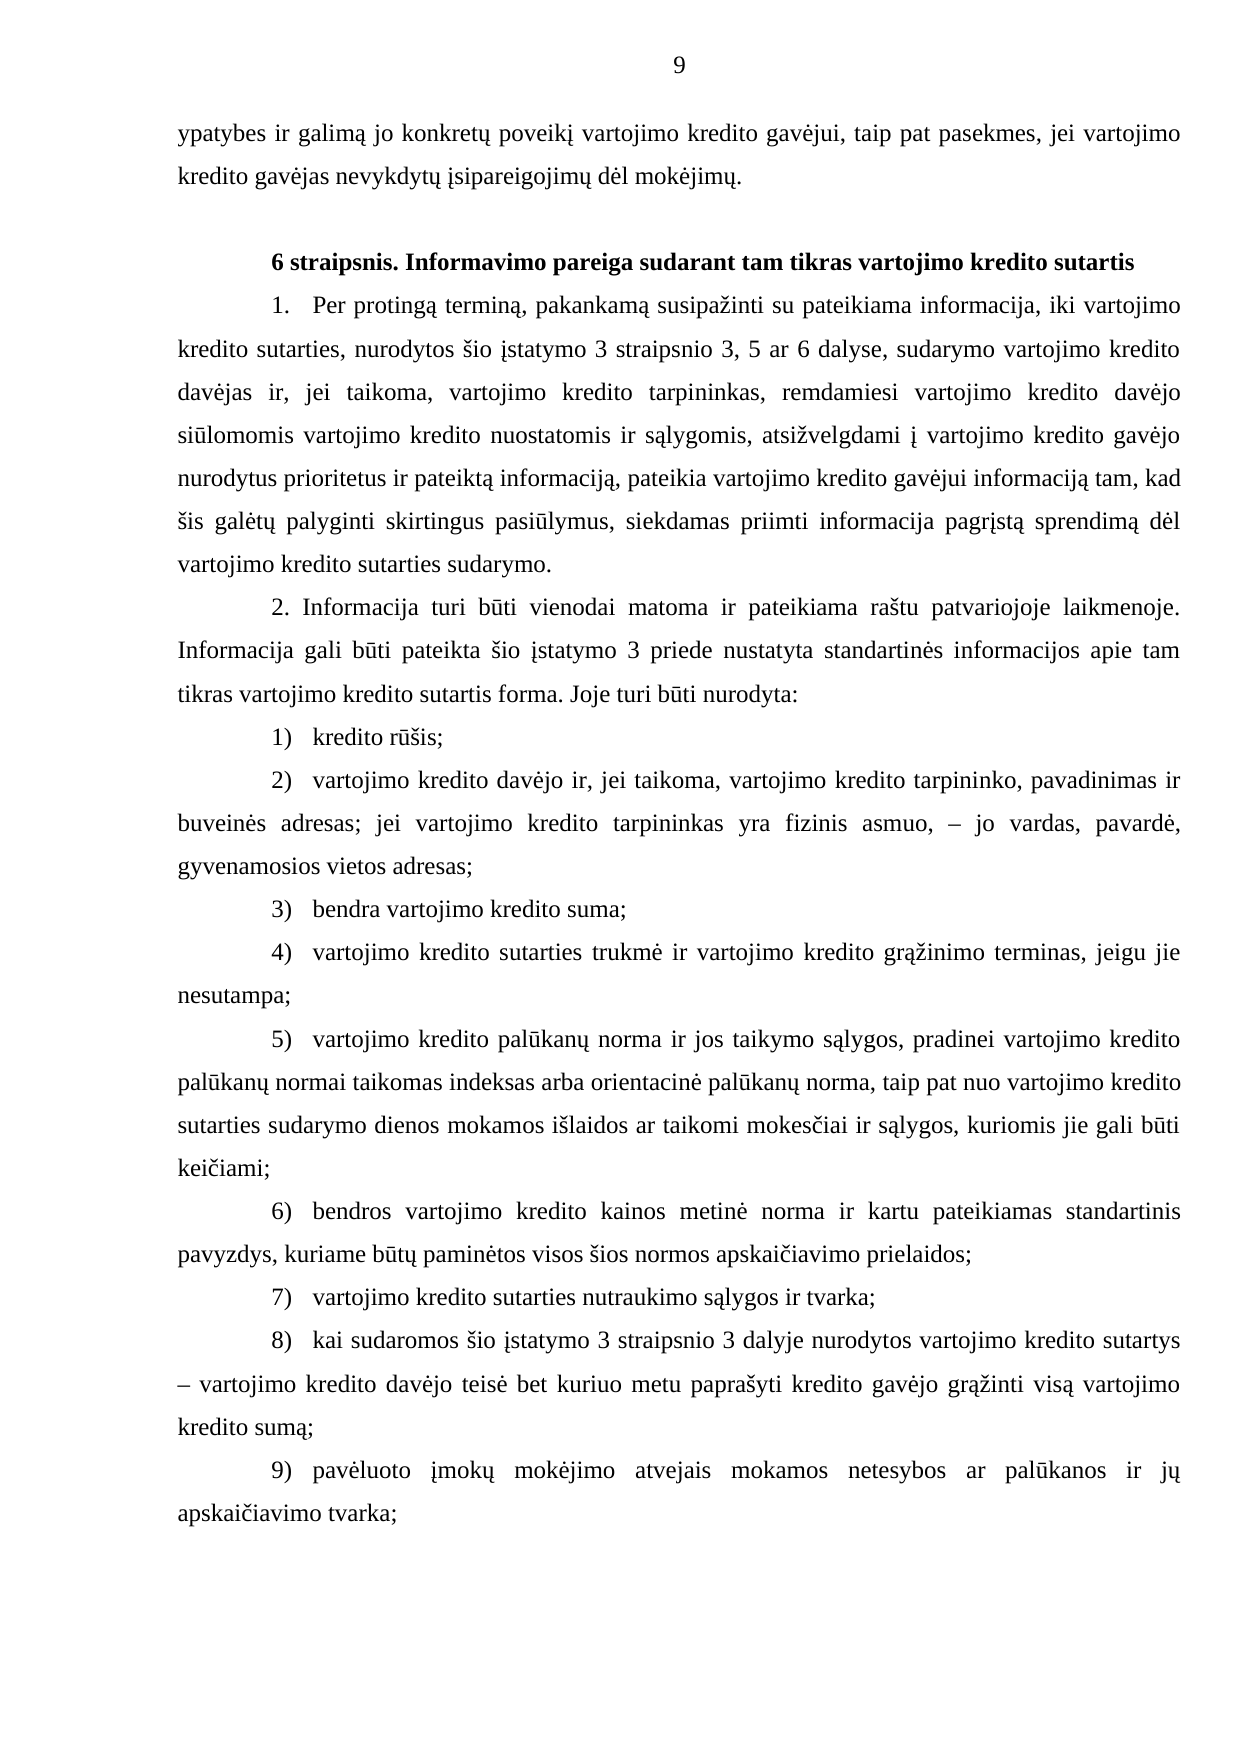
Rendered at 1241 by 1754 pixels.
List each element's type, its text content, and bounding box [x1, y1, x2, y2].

text 2. Informacija turi būti vienodai matoma ir pateikiama raštu patvariojoje laikmenoje. Informacija gali būti pateikta šio įstatymo 3 priede nustatyta standartinės informacijos apie tam tikras vartojimo kredito sutartis forma. Joje turi būti nurodyta: [177, 592, 1181, 707]
text 5) vartojimo kredito palūkanų norma ir jos taikymo sąlygos, pradinei vartojimo kredito palūkanų normai taikomas indeksas arba orientacinė palūkanų norma, taip pat nuo vartojimo kredito sutarties sudarymo dienos mokamos išlaidos ar taikomi mokesčiai ir sąlygos, kuriomis jie gali būti keičiami; [177, 1024, 1181, 1182]
text 9) pavėluoto įmokų mokėjimo atvejais mokamos netesybos ar palūkanos ir jų apskaičiavimo tvarka; [177, 1455, 1181, 1527]
text 1) kredito rūšis; [177, 722, 1181, 751]
text 3) bendra vartojimo kredito suma; [177, 894, 1181, 923]
text 6 straipsnis. Informavimo pareiga sudarant tam tikras vartojimo kredito sutartis [271, 247, 1181, 276]
text ypatybes ir galimą jo konkretų poveikį vartojimo kredito gavėjui, taip pat pasekmes, jei vartojimo kredito gavėjas nevykdytų įsipareigojimų dėl mokėjimų. [177, 118, 1181, 190]
text 7) vartojimo kredito sutarties nutraukimo sąlygos ir tvarka; [177, 1282, 1181, 1311]
text 4) vartojimo kredito sutarties trukmė ir vartojimo kredito grąžinimo terminas, jeigu jie nesutampa; [177, 937, 1181, 1009]
text 6) bendros vartojimo kredito kainos metinė norma ir kartu pateikiamas standartinis pavyzdys, kuriame būtų paminėtos visos šios normos apskaičiavimo prielaidos; [177, 1196, 1181, 1268]
text 8) kai sudaromos šio įstatymo 3 straipsnio 3 dalyje nurodytos vartojimo kredito sutartys – vartojimo kredito davėjo teisė bet kuriuo metu paprašyti kredito gavėjo grąžinti visą vartojimo kredito sumą; [177, 1326, 1181, 1441]
text 1. Per protingą terminą, pakankamą susipažinti su pateikiama informacija, iki vartojimo kredito sutarties, nurodytos šio įstatymo 3 straipsnio 3, 5 ar 6 dalyse, sudarymo vartojimo kredito davėjas ir, jei taikoma, vartojimo kredito tarpininkas, remdamiesi vartojimo kredito davėjo siūlomomis vartojimo kredito nuostatomis ir sąlygomis, atsižvelgdami į vartojimo kredito gavėjo nurodytus prioritetus ir pateiktą informaciją, pateikia vartojimo kredito gavėjui informaciją tam, kad šis galėtų palyginti skirtingus pasiūlymus, siekdamas priimti informacija pagrįstą sprendimą dėl vartojimo kredito sutarties sudarymo. [177, 291, 1181, 578]
text 2) vartojimo kredito davėjo ir, jei taikoma, vartojimo kredito tarpininko, pavadinimas ir buveinės adresas; jei vartojimo kredito tarpininkas yra fizinis asmuo, – jo vardas, pavardė, gyvenamosios vietos adresas; [177, 765, 1181, 880]
